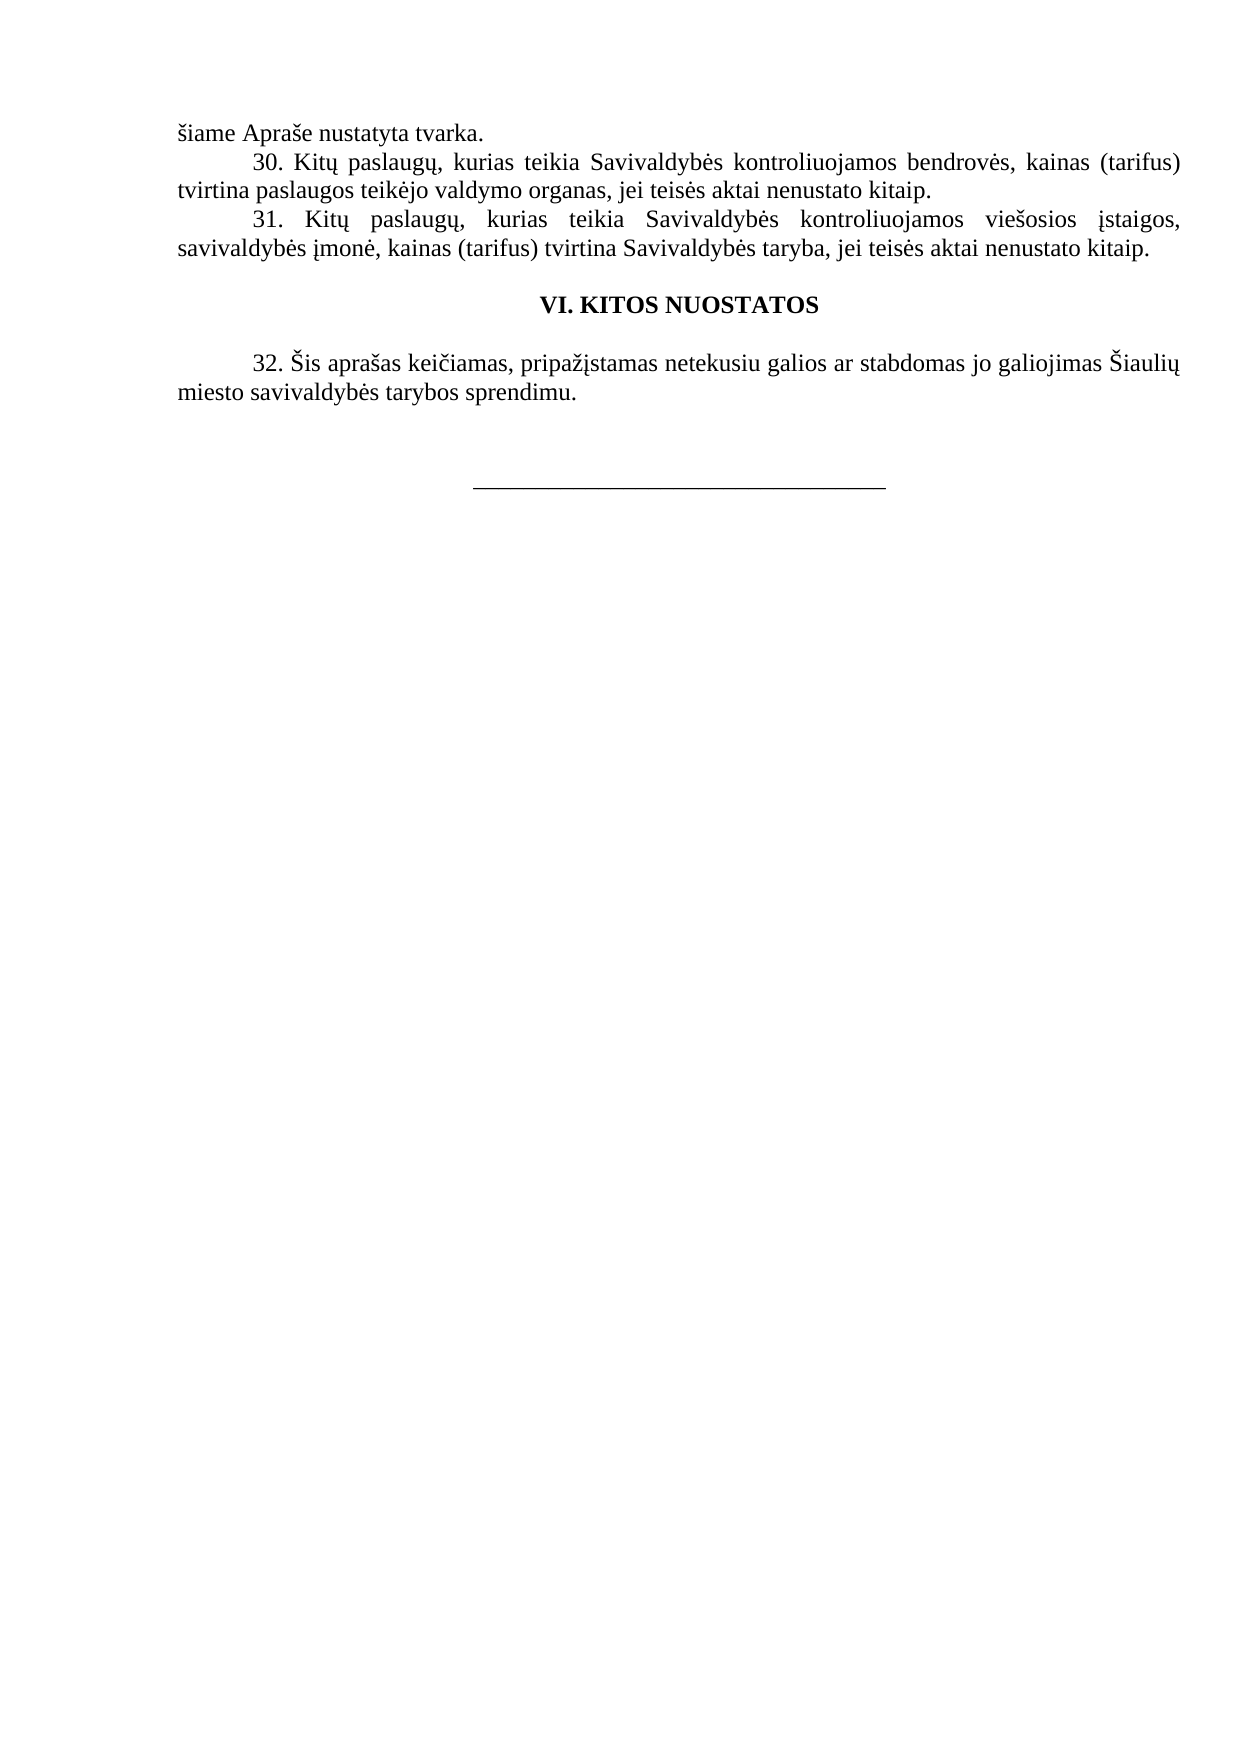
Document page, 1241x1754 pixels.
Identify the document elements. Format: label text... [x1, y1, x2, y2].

text 32. Šis aprašas keičiamas, pripažįstamas netekusiu galios ar stabdomas jo galiojimas Šiaulių miesto savivaldybės tarybos sprendimu. [177, 348, 1181, 406]
text 30. Kitų paslaugų, kurias teikia Savivaldybės kontroliuojamos bendrovės, kainas (tarifus) tvirtina paslaugos teikėjo valdymo organas, jei teisės aktai nenustato kitaip. [177, 147, 1181, 204]
text šiame Apraše nustatyta tvarka. [177, 118, 1181, 147]
text VI. KITOS NUOSTATOS [177, 291, 1181, 319]
text 31. Kitų paslaugų, kurias teikia Savivaldybės kontroliuojamos viešosios įstaigos, savivaldybės įmonė, kainas (tarifus) tvirtina Savivaldybės taryba, jei teisės aktai nenustato kitaip. [177, 204, 1181, 262]
text _________________________________ [177, 463, 1181, 492]
